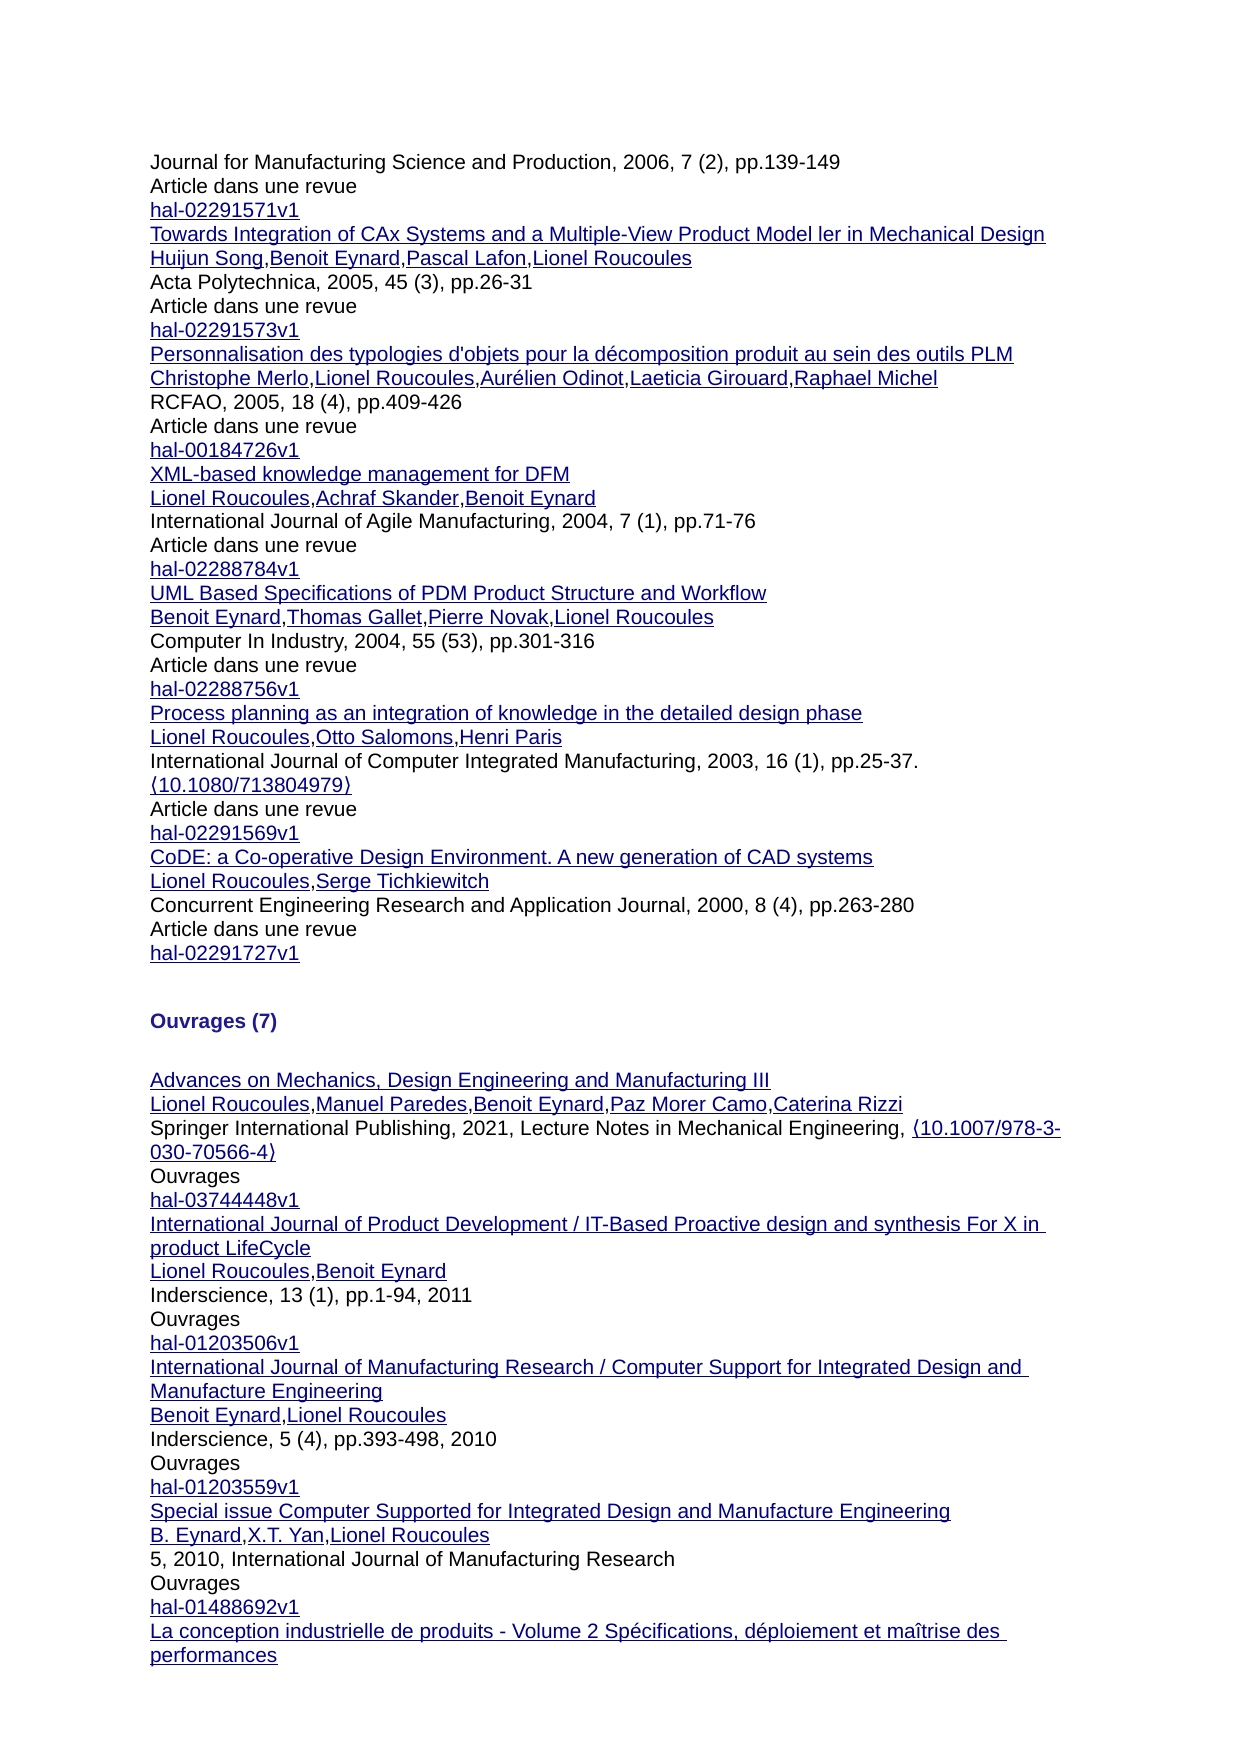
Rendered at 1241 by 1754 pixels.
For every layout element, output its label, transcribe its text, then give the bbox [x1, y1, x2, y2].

table_cell Personnalisation des typologies d'objets pour la décomposition produit au sein des outils PLM Christophe Merlo,Lionel Roucoules,Aurélien Odinot,Laeticia Girouard,Raphael Michel RCFAO, 2005, 18 (4), pp.409-426 Article dans une revue hal-00184726v1 [150, 342, 1090, 461]
table_cell La conception industrielle de produits - Volume 2 Spécifications, déploiement et maîtrise des performances [150, 1619, 1090, 1667]
table_cell International Journal of Manufacturing Research / Computer Support for Integrated Design and Manufacture Engineering Benoit Eynard,Lionel Roucoules Inderscience, 5 (4), pp.393-498, 2010 Ouvrages hal-01203559v1 [150, 1355, 1090, 1499]
table_cell Process planning as an integration of knowledge in the detailed design phase Lionel Roucoules,Otto Salomons,Henri Paris International Journal of Computer Integrated Manufacturing, 2003, 16 (1), pp.25-37. ⟨10.1080/713804979⟩ Article dans une revue hal-02291569v1 [150, 701, 1090, 845]
table_cell Special issue Computer Supported for Integrated Design and Manufacture Engineering B. Eynard,X.T. Yan,Lionel Roucoules 5, 2010, International Journal of Manufacturing Research Ouvrages hal-01488692v1 [150, 1499, 1090, 1619]
table_cell UML Based Specifications of PDM Product Structure and Workflow Benoit Eynard,Thomas Gallet,Pierre Novak,Lionel Roucoules Computer In Industry, 2004, 55 (53), pp.301-316 Article dans une revue hal-02288756v1 [150, 581, 1090, 701]
table_cell CoDE: a Co-operative Design Environment. A new generation of CAD systems Lionel Roucoules,Serge Tichkiewitch Concurrent Engineering Research and Application Journal, 2000, 8 (4), pp.263-280 Article dans une revue hal-02291727v1 [150, 845, 1090, 964]
subtitle Ouvrages (7) [150, 1009, 1090, 1033]
table_cell Journal for Manufacturing Science and Production, 2006, 7 (2), pp.139-149 Article dans une revue hal-02291571v1 [150, 150, 1090, 222]
table_cell International Journal of Product Development / IT-Based Proactive design and synthesis For X in product LifeCycle Lionel Roucoules,Benoit Eynard Inderscience, 13 (1), pp.1-94, 2011 Ouvrages hal-01203506v1 [150, 1211, 1090, 1355]
table_cell XML-based knowledge management for DFM Lionel Roucoules,Achraf Skander,Benoit Eynard International Journal of Agile Manufacturing, 2004, 7 (1), pp.71-76 Article dans une revue hal-02288784v1 [150, 461, 1090, 581]
table_header Advances on Mechanics, Design Engineering and Manufacturing III Lionel Roucoules,Manuel Paredes,Benoit Eynard,Paz Morer Camo,Caterina Rizzi Springer International Publishing, 2021, Lecture Notes in Mechanical Engineering, ⟨10.1007/978-3-030-70566-4⟩ Ouvrages hal-03744448v1 [150, 1068, 1090, 1211]
table_cell Towards Integration of CAx Systems and a Multiple-View Product Model ler in Mechanical Design Huijun Song,Benoit Eynard,Pascal Lafon,Lionel Roucoules Acta Polytechnica, 2005, 45 (3), pp.26-31 Article dans une revue hal-02291573v1 [150, 222, 1090, 342]
